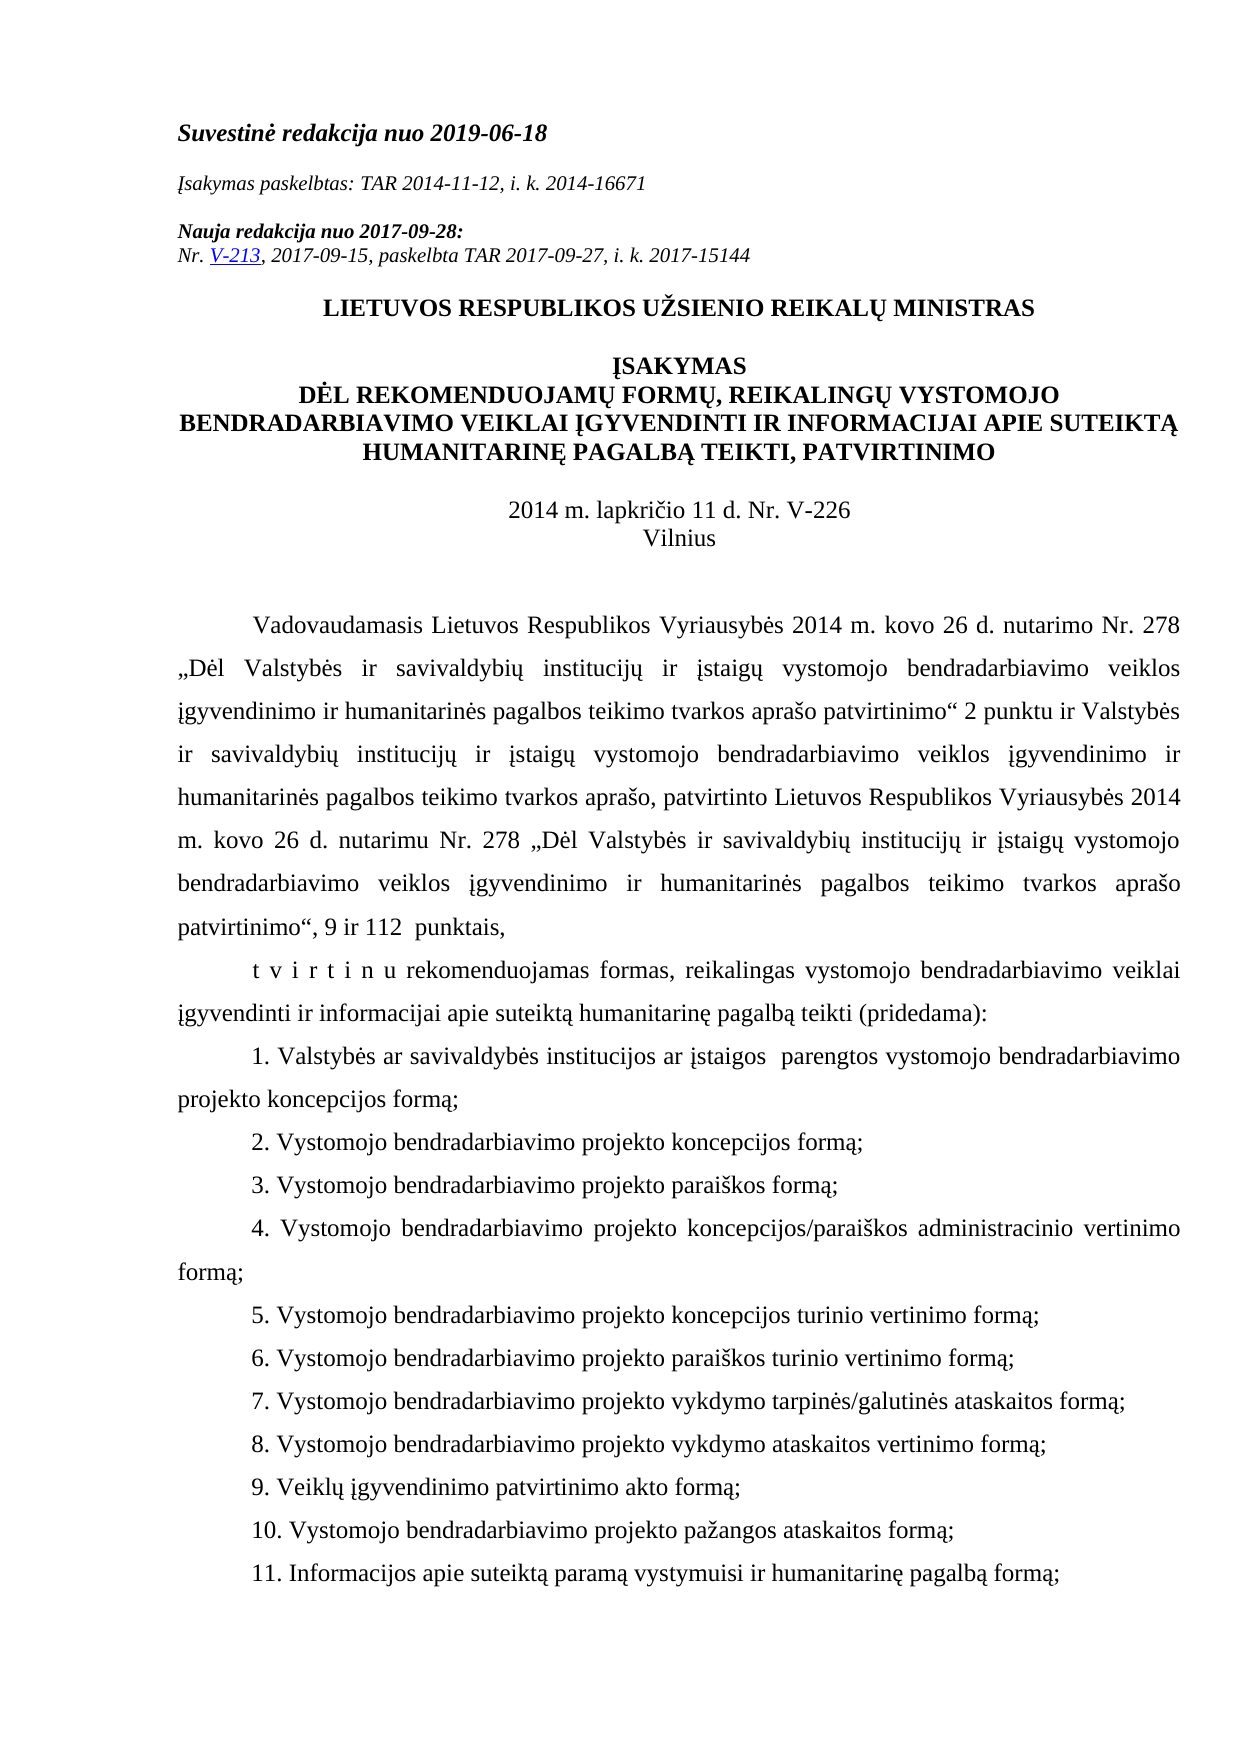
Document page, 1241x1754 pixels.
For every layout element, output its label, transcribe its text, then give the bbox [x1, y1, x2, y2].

text 8. Vystomojo bendradarbiavimo projekto vykdymo ataskaitos vertinimo formą; [177, 1429, 1181, 1458]
text Nauja redakcija nuo 2017-09-28: [177, 219, 1181, 243]
text 3. Vystomojo bendradarbiavimo projekto paraiškos formą; [177, 1170, 1181, 1199]
text 10. Vystomojo bendradarbiavimo projekto pažangos ataskaitos formą; [177, 1515, 1181, 1544]
text 7. Vystomojo bendradarbiavimo projekto vykdymo tarpinės/galutinės ataskaitos formą; [177, 1386, 1181, 1415]
text Nr. V-213, 2017-09-15, paskelbta TAR 2017-09-27, i. k. 2017-15144 [177, 243, 1181, 267]
text Suvestinė redakcija nuo 2019-06-18 [177, 118, 1181, 147]
text 5. Vystomojo bendradarbiavimo projekto koncepcijos turinio vertinimo formą; [177, 1300, 1181, 1328]
text 9. Veiklų įgyvendinimo patvirtinimo akto formą; [177, 1472, 1181, 1501]
text Vadovaudamasis Lietuvos Respublikos Vyriausybės 2014 m. kovo 26 d. nutarimo Nr. 278 „Dėl Valstybės ir savivaldybių institucijų ir įstaigų vystomojo bendradarbiavimo veiklos įgyvendinimo ir humanitarinės pagalbos teikimo tvarkos aprašo patvirtinimo“ 2 punktu ir Valstybės ir savivaldybių institucijų ir įstaigų vystomojo bendradarbiavimo veiklos įgyvendinimo ir humanitarinės pagalbos teikimo tvarkos aprašo, patvirtinto Lietuvos Respublikos Vyriausybės 2014 m. kovo 26 d. nutarimu Nr. 278 „Dėl Valstybės ir savivaldybių institucijų ir įstaigų vystomojo bendradarbiavimo veiklos įgyvendinimo ir humanitarinės pagalbos teikimo tvarkos aprašo patvirtinimo“, 9 ir 112 punktais, [177, 610, 1181, 940]
text 4. Vystomojo bendradarbiavimo projekto koncepcijos/paraiškos administracinio vertinimo formą; [177, 1213, 1181, 1285]
text Vilnius [177, 523, 1181, 552]
text Įsakymas paskelbtas: TAR 2014-11-12, i. k. 2014-16671 [177, 171, 1181, 195]
text 6. Vystomojo bendradarbiavimo projekto paraiškos turinio vertinimo formą; [177, 1343, 1181, 1372]
text 11. Informacijos apie suteiktą paramą vystymuisi ir humanitarinę pagalbą formą; [177, 1558, 1181, 1587]
text 1. Valstybės ar savivaldybės institucijos ar įstaigos parengtos vystomojo bendradarbiavimo projekto koncepcijos formą; [177, 1041, 1181, 1113]
text 2. Vystomojo bendradarbiavimo projekto koncepcijos formą; [177, 1127, 1181, 1156]
text DĖL REKOMENDUOJAMŲ FORMŲ, REIKALINGŲ VYSTOMOJO BENDRADARBIAVIMO VEIKLAI ĮGYVENDINTI IR INFORMACIJAI APIE SUTEIKTĄ HUMANITARINĘ PAGALBĄ TEIKTI, PATVIRTINIMO [177, 380, 1181, 466]
text t v i r t i n u rekomenduojamas formas, reikalingas vystomojo bendradarbiavimo veiklai įgyvendinti ir informacijai apie suteiktą humanitarinę pagalbą teikti (pridedama): [177, 955, 1181, 1027]
text LIETUVOS RESPUBLIKOS UŽSIENIO REIKALŲ MINISTRAS [177, 293, 1181, 322]
text 2014 m. lapkričio 11 d. Nr. V-226 [177, 495, 1181, 523]
text ĮSAKYMAS [177, 351, 1181, 380]
